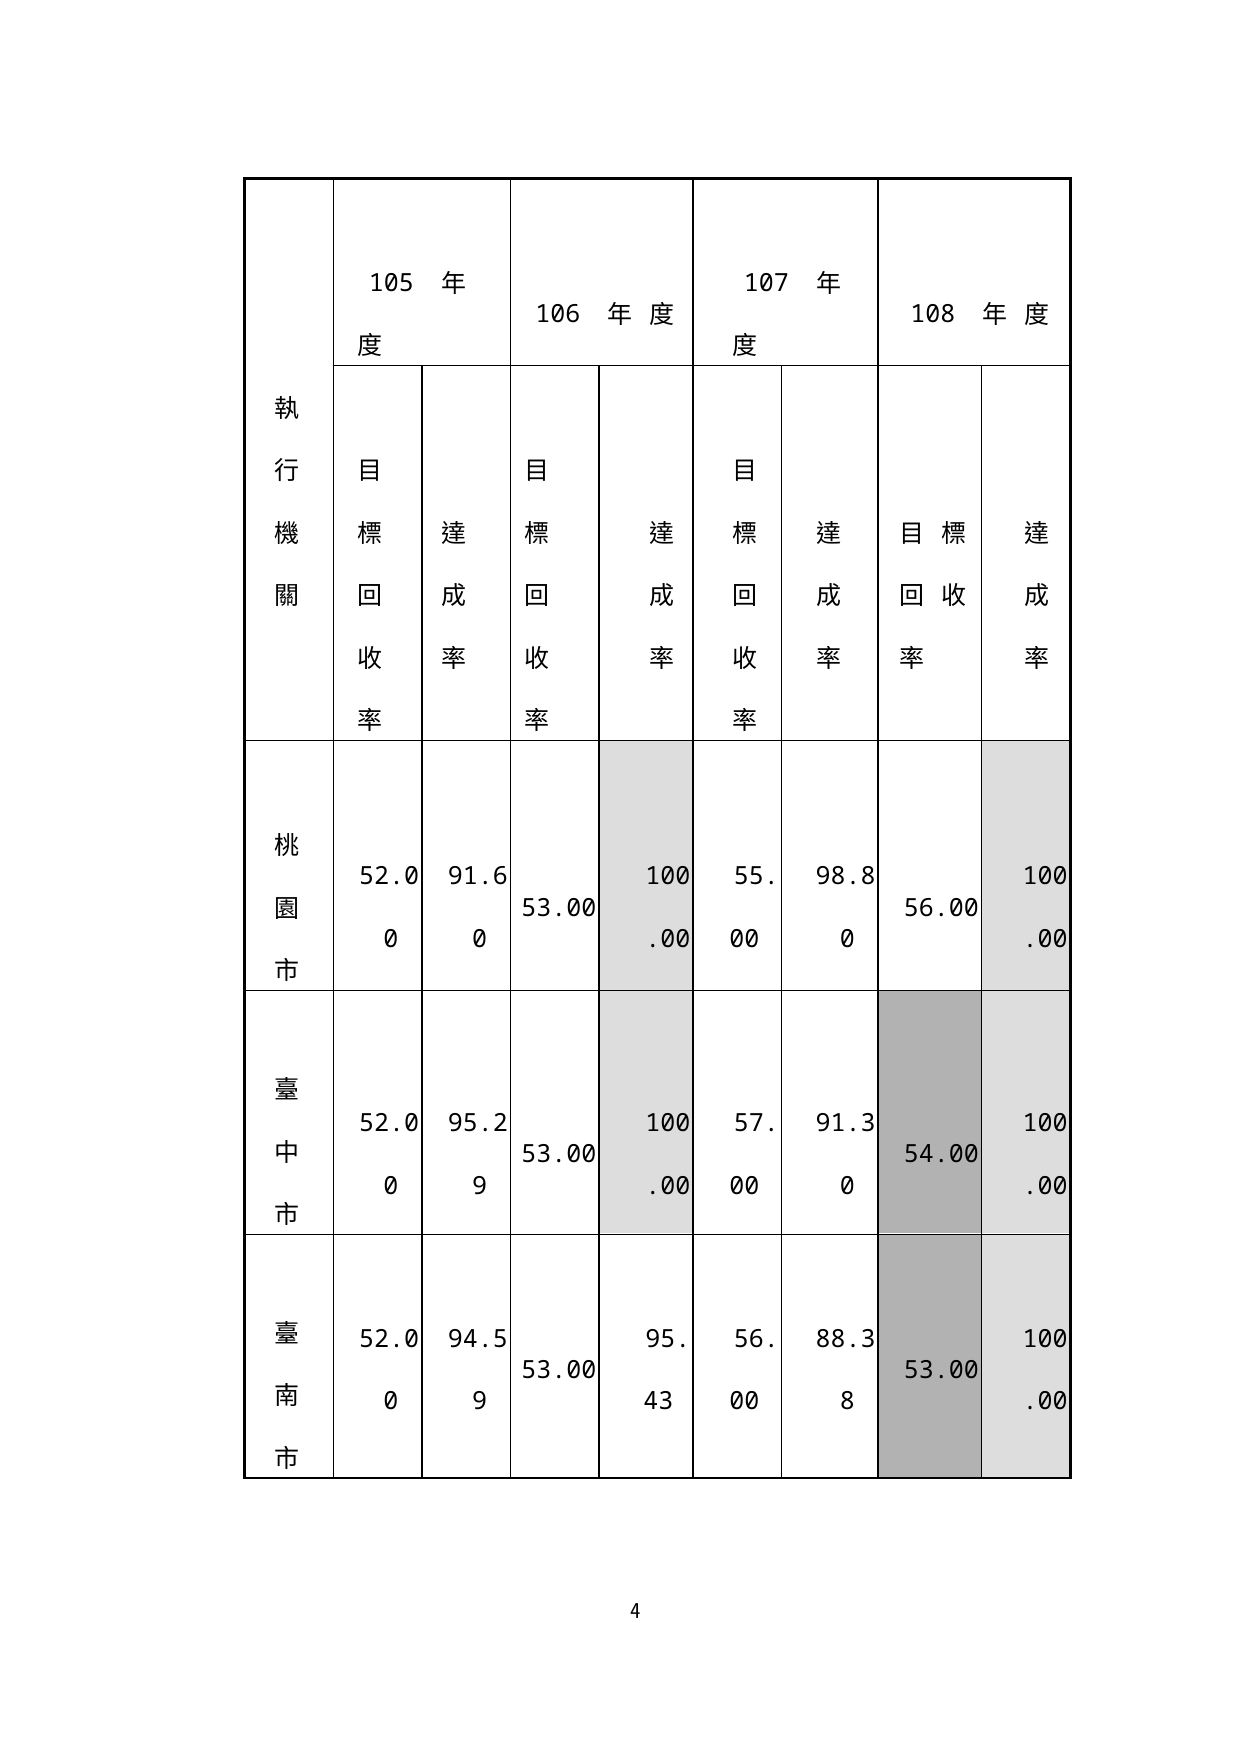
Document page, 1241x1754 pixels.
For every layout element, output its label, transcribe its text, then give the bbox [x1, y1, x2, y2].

table_cell 55.00 [694, 741, 781, 990]
table_cell 目標回收率 [694, 366, 781, 740]
table_cell 91.60 [423, 741, 510, 990]
table_cell 100.00 [982, 991, 1069, 1233]
table_cell 達成率 [982, 366, 1069, 740]
table_cell 54.00 [879, 991, 981, 1233]
table_cell 52.00 [334, 991, 421, 1233]
table_cell 桃園市 [246, 741, 333, 990]
table_cell 53.00 [511, 991, 598, 1233]
table_cell 目標回收率 [511, 366, 598, 740]
table_cell 94.59 [423, 1235, 510, 1477]
table_cell 95.43 [600, 1235, 692, 1477]
table_header 執行機關 [246, 180, 333, 740]
table_header 105年度 [334, 180, 510, 365]
table_cell 臺中市 [246, 991, 333, 1233]
table_cell 達成率 [782, 366, 877, 740]
table_cell 53.00 [879, 1235, 981, 1477]
table_cell 100.00 [982, 1235, 1069, 1477]
table_header 107年度 [694, 180, 877, 365]
table_header 106年度 [511, 180, 692, 365]
table_cell 目標回收率 [879, 366, 981, 740]
table_cell 100.00 [982, 741, 1069, 990]
table_cell 52.00 [334, 741, 421, 990]
table_cell 52.00 [334, 1235, 421, 1477]
table_header 108年度 [879, 180, 1069, 365]
table_cell 57.00 [694, 991, 781, 1233]
table_cell 53.00 [511, 1235, 598, 1477]
table_cell 56.00 [879, 741, 981, 990]
table_cell 達成率 [600, 366, 692, 740]
table_cell 53.00 [511, 741, 598, 990]
table_cell 100.00 [600, 991, 692, 1233]
table_cell 95.29 [423, 991, 510, 1233]
table_cell 56.00 [694, 1235, 781, 1477]
table_cell 臺南市 [246, 1235, 333, 1477]
table_cell 目標回收率 [334, 366, 421, 740]
table_cell 88.38 [782, 1235, 877, 1477]
table_cell 100.00 [600, 741, 692, 990]
table_cell 達成率 [423, 366, 510, 740]
table_cell 91.30 [782, 991, 877, 1233]
table_cell 98.80 [782, 741, 877, 990]
